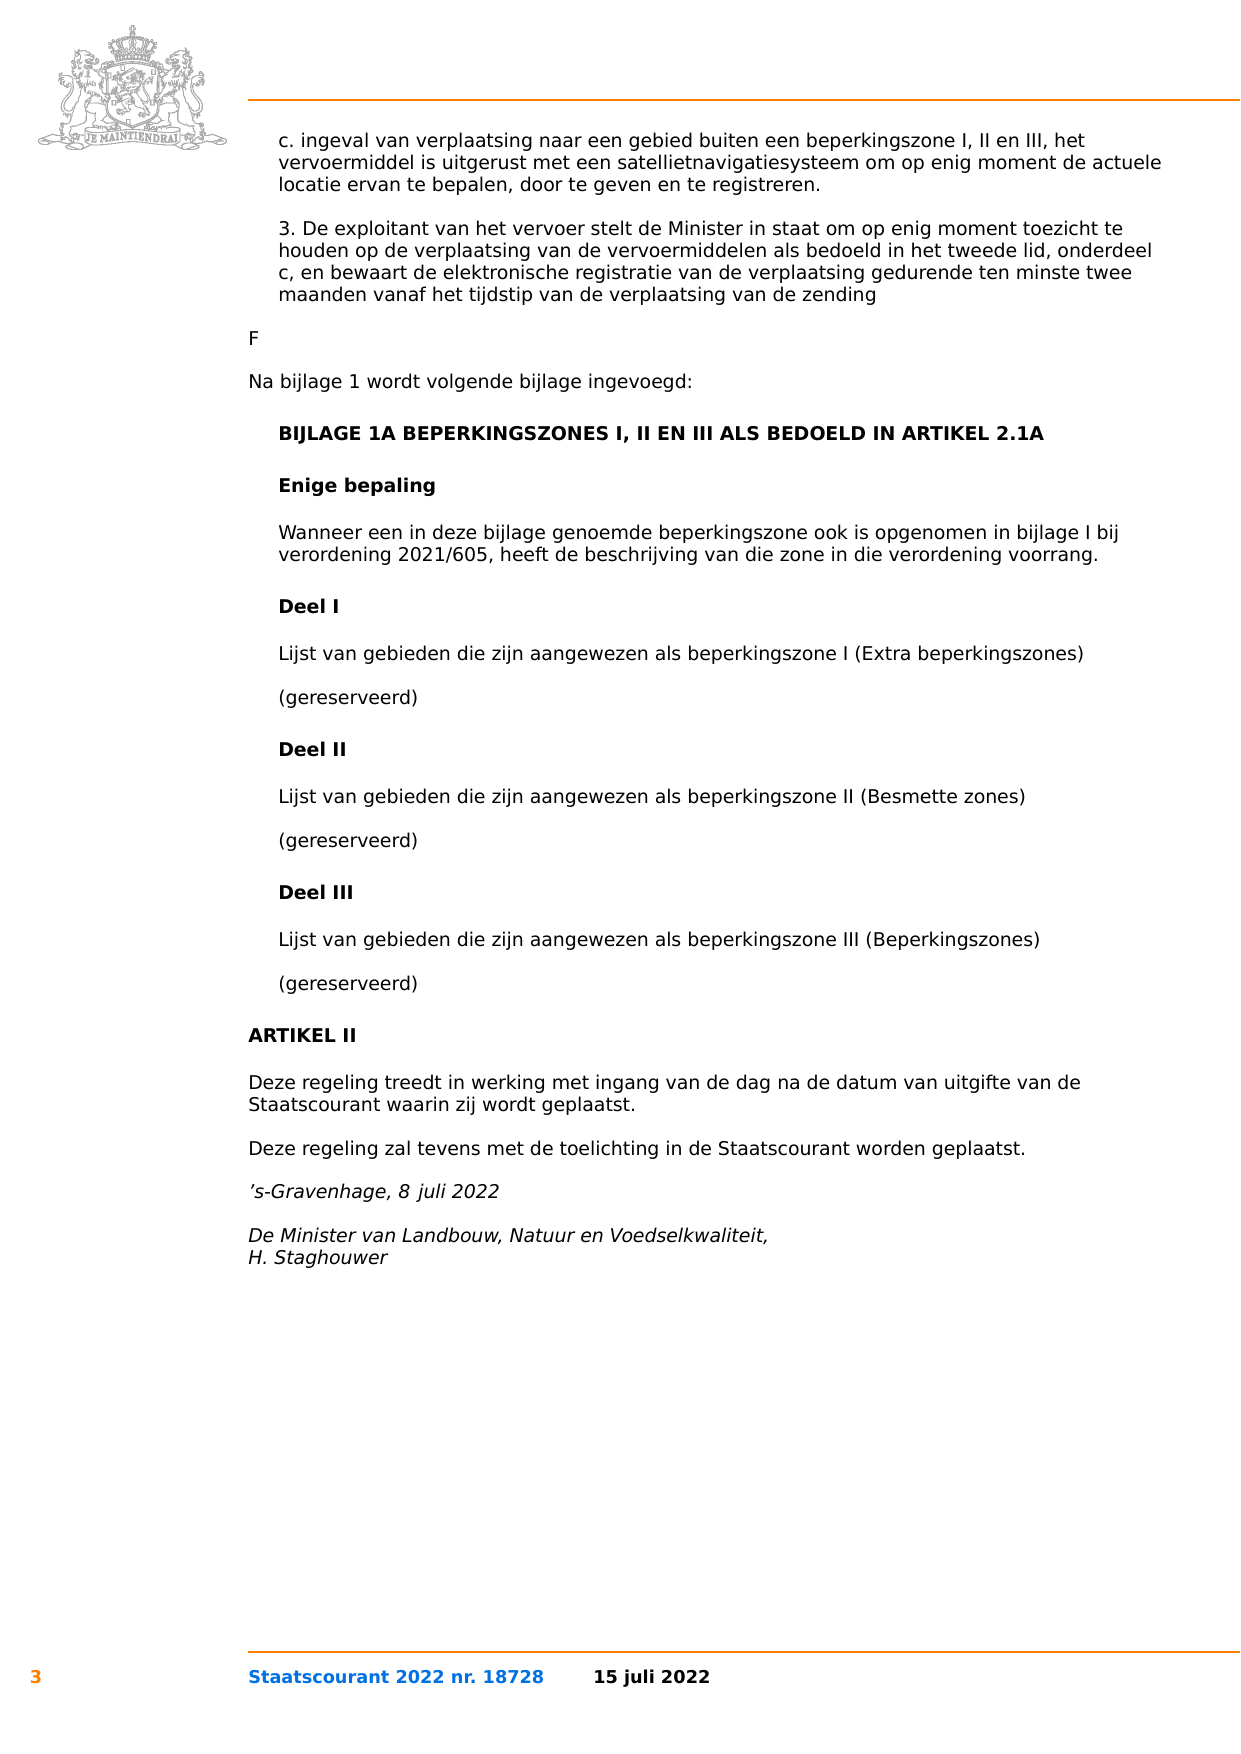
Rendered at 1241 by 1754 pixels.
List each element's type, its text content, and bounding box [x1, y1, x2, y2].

text (gereserveerd) [278, 973, 1163, 995]
text 3. De exploitant van het vervoer stelt de Minister in staat om op enig moment toezicht te houden op de verplaatsing van de vervoermiddelen als bedoeld in het tweede lid, onderdeel c, en bewaart de elektronische registratie van de verplaatsing gedurende ten minste twee maanden vanaf het tijdstip van de verplaatsing van de zending [278, 218, 1163, 306]
text (gereserveerd) [278, 830, 1163, 852]
text Na bijlage 1 wordt volgende bijlage ingevoegd: [248, 371, 1163, 393]
text (gereserveerd) [278, 687, 1163, 709]
text c. ingeval van verplaatsing naar een gebied buiten een beperkingszone I, II en III, het vervoermiddel is uitgerust met een satellietnavigatiesysteem om op enig moment de actuele locatie ervan te bepalen, door te geven en te registreren. [278, 130, 1163, 196]
subtitle BIJLAGE 1A BEPERKINGSZONES I, II EN III ALS BEDOELD IN ARTIKEL 2.1A [278, 423, 1163, 445]
text Lijst van gebieden die zijn aangewezen als beperkingszone I (Extra beperkingszones) [278, 643, 1163, 665]
subtitle Deel II [278, 739, 1163, 761]
subtitle Deel III [278, 882, 1163, 904]
subtitle Deel I [278, 596, 1163, 618]
text Lijst van gebieden die zijn aangewezen als beperkingszone III (Beperkingszones) [278, 929, 1163, 951]
text Deze regeling treedt in werking met ingang van de dag na de datum van uitgifte van de Staatscourant waarin zij wordt geplaatst. [248, 1072, 1163, 1116]
subtitle Enige bepaling [278, 475, 1163, 497]
text ’s-Gravenhage, 8 juli 2022 [248, 1181, 1163, 1203]
text F [248, 327, 1163, 349]
text Wanneer een in deze bijlage genoemde beperkingszone ook is opgenomen in bijlage I bij verordening 2021/605, heeft de beschrijving van die zone in die verordening voorrang. [278, 522, 1163, 566]
text Deze regeling zal tevens met de toelichting in de Staatscourant worden geplaatst. [248, 1137, 1163, 1159]
text De Minister van Landbouw, Natuur en Voedselkwaliteit, H. Staghouwer [248, 1225, 1163, 1269]
text Lijst van gebieden die zijn aangewezen als beperkingszone II (Besmette zones) [278, 786, 1163, 808]
picture [38, 25, 227, 150]
subtitle ARTIKEL II [248, 1025, 1163, 1047]
